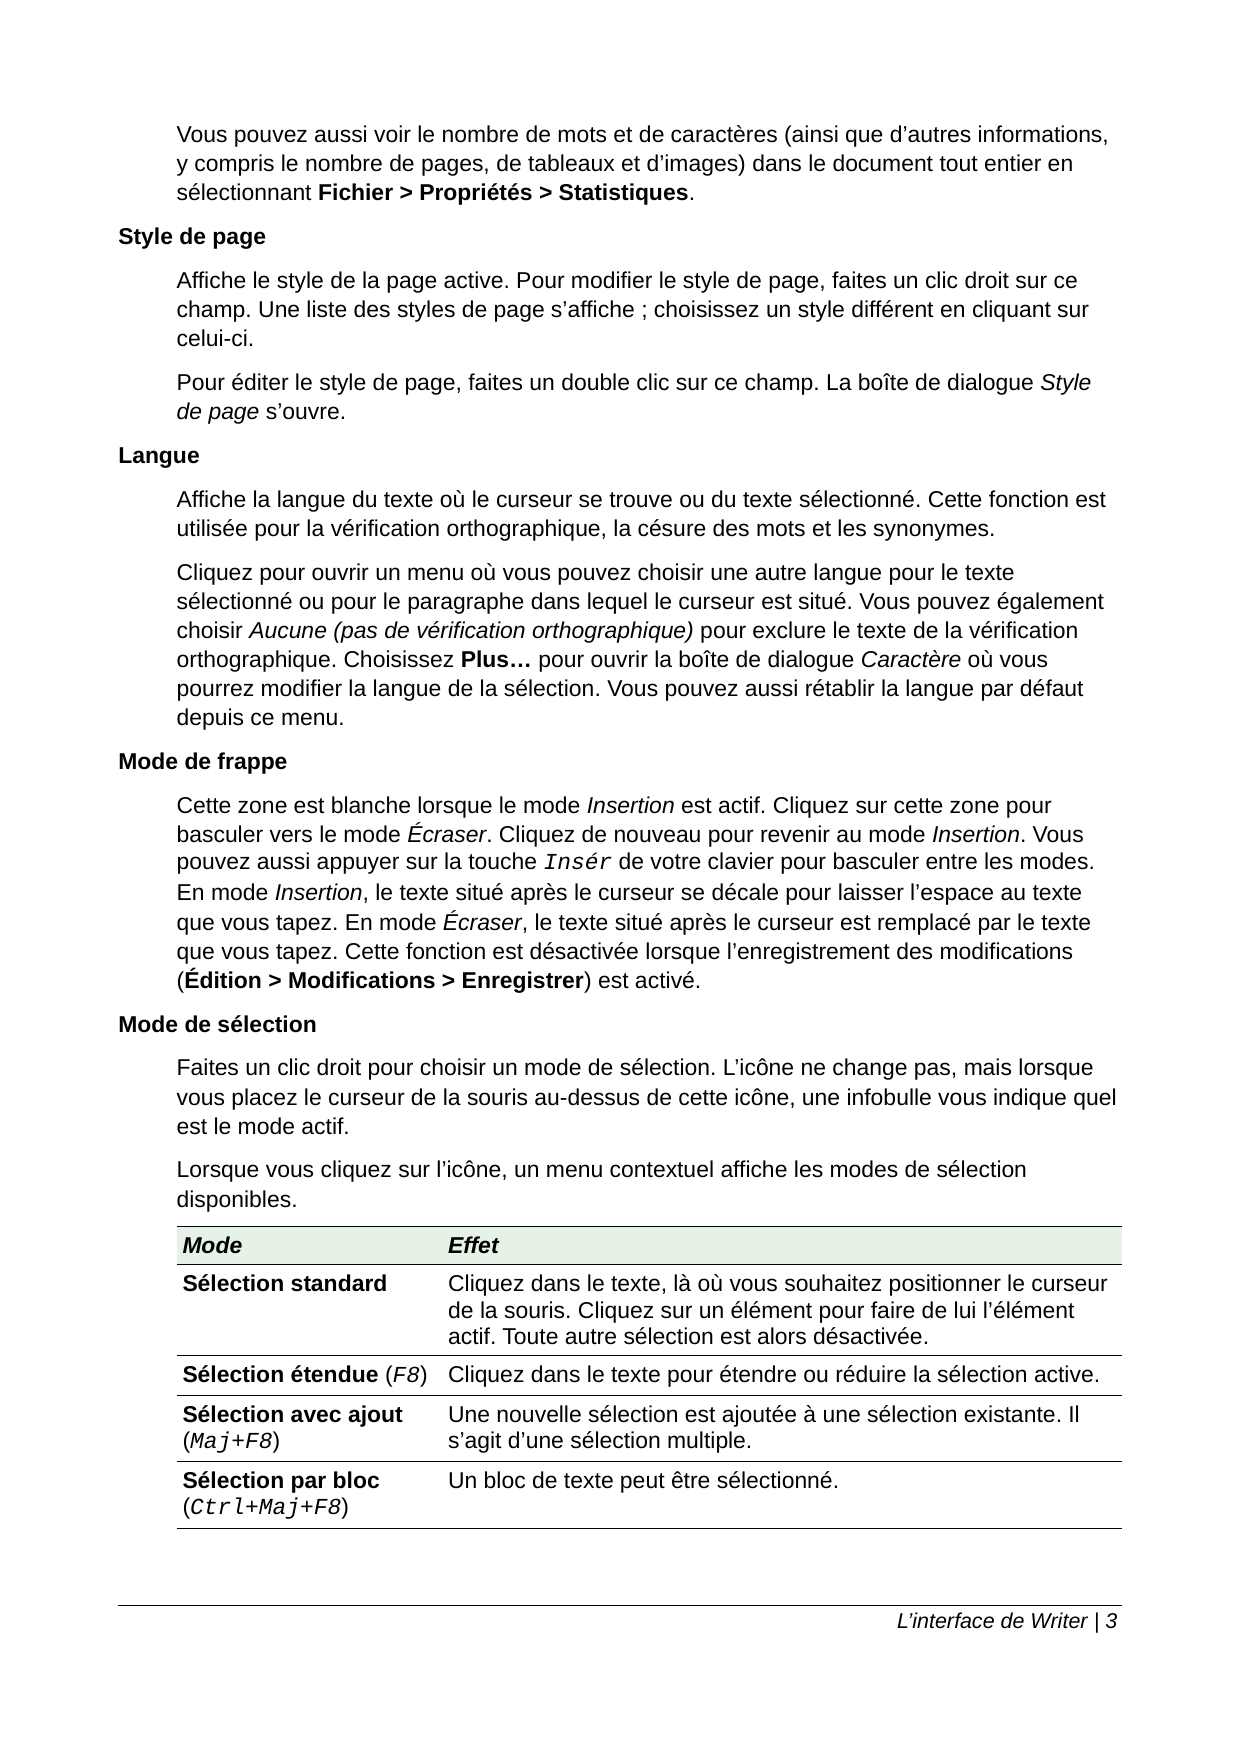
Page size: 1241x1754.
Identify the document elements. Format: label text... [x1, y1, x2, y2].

table_cell Sélection par bloc (Ctrl+Maj+F8) [177, 1462, 442, 1527]
text Affiche le style de la page active. Pour modifier le style de page, faites un clic droit sur ce champ. Une liste des styles de page s’affiche ; choisissez un style différent en cliquant sur celui-ci. [176, 264, 1122, 351]
text Cliquez pour ouvrir un menu où vous pouvez choisir une autre langue pour le texte sélectionné ou pour le paragraphe dans lequel le curseur est situé. Vous pouvez également choisir Aucune (pas de vérification orthographique) pour exclure le texte de la vérification orthographique. Choisissez Plus… pour ouvrir la boîte de dialogue Caractère où vous pourrez modifier la langue de la sélection. Vous pouvez aussi rétablir la langue par défaut depuis ce menu. [176, 556, 1122, 731]
text Mode de sélection [118, 1008, 1122, 1037]
table_header Mode [177, 1227, 442, 1264]
table_header Effet [442, 1227, 1122, 1264]
text Mode de frappe [118, 745, 1122, 774]
table_cell Cliquez dans le texte, là où vous souhaitez positionner le curseur de la souris. Cliquez sur un élément pour faire de lui l’élément actif. Toute autre sélection est alors désactivée. [442, 1265, 1122, 1355]
table_cell Sélection standard [177, 1265, 442, 1355]
table_cell Une nouvelle sélection est ajoutée à une sélection existante. Il s’agit d’une sélection multiple. [442, 1396, 1122, 1461]
text Faites un clic droit pour choisir un mode de sélection. L’icône ne change pas, mais lorsque vous placez le curseur de la souris au-dessus de cette icône, une infobulle vous indique quel est le mode actif. [176, 1051, 1122, 1139]
text Style de page [118, 220, 1122, 249]
text Lorsque vous cliquez sur l’icône, un menu contextuel affiche les modes de sélection disponibles. [176, 1153, 1122, 1212]
text Pour éditer le style de page, faites un double clic sur ce champ. La boîte de dialogue Style de page s’ouvre. [176, 366, 1122, 424]
table_cell Sélection étendue (F8) [177, 1356, 442, 1395]
text Cette zone est blanche lorsque le mode Insertion est actif. Cliquez sur cette zone pour basculer vers le mode Écraser. Cliquez de nouveau pour revenir au mode Insertion. Vous pouvez aussi appuyer sur la touche Insér de votre clavier pour basculer entre les modes. En mode Insertion, le texte situé après le curseur se décale pour laisser l’espace au texte que vous tapez. En mode Écraser, le texte situé après le curseur est remplacé par le texte que vous tapez. Cette fonction est désactivée lorsque l’enregistrement des modifications (Édition > Modifications > Enregistrer) est activé. [176, 789, 1122, 993]
text Affiche la langue du texte où le curseur se trouve ou du texte sélectionné. Cette fonction est utilisée pour la vérification orthographique, la césure des mots et les synonymes. [176, 483, 1122, 541]
table_cell Sélection avec ajout (Maj+F8) [177, 1396, 442, 1461]
text Langue [118, 439, 1122, 468]
text Vous pouvez aussi voir le nombre de mots et de caractères (ainsi que d’autres informations, y compris le nombre de pages, de tableaux et d’images) dans le document tout entier en sélectionnant Fichier > Propriétés > Statistiques. [176, 118, 1122, 206]
table_cell Cliquez dans le texte pour étendre ou réduire la sélection active. [442, 1356, 1122, 1395]
table_cell Un bloc de texte peut être sélectionné. [442, 1462, 1122, 1527]
